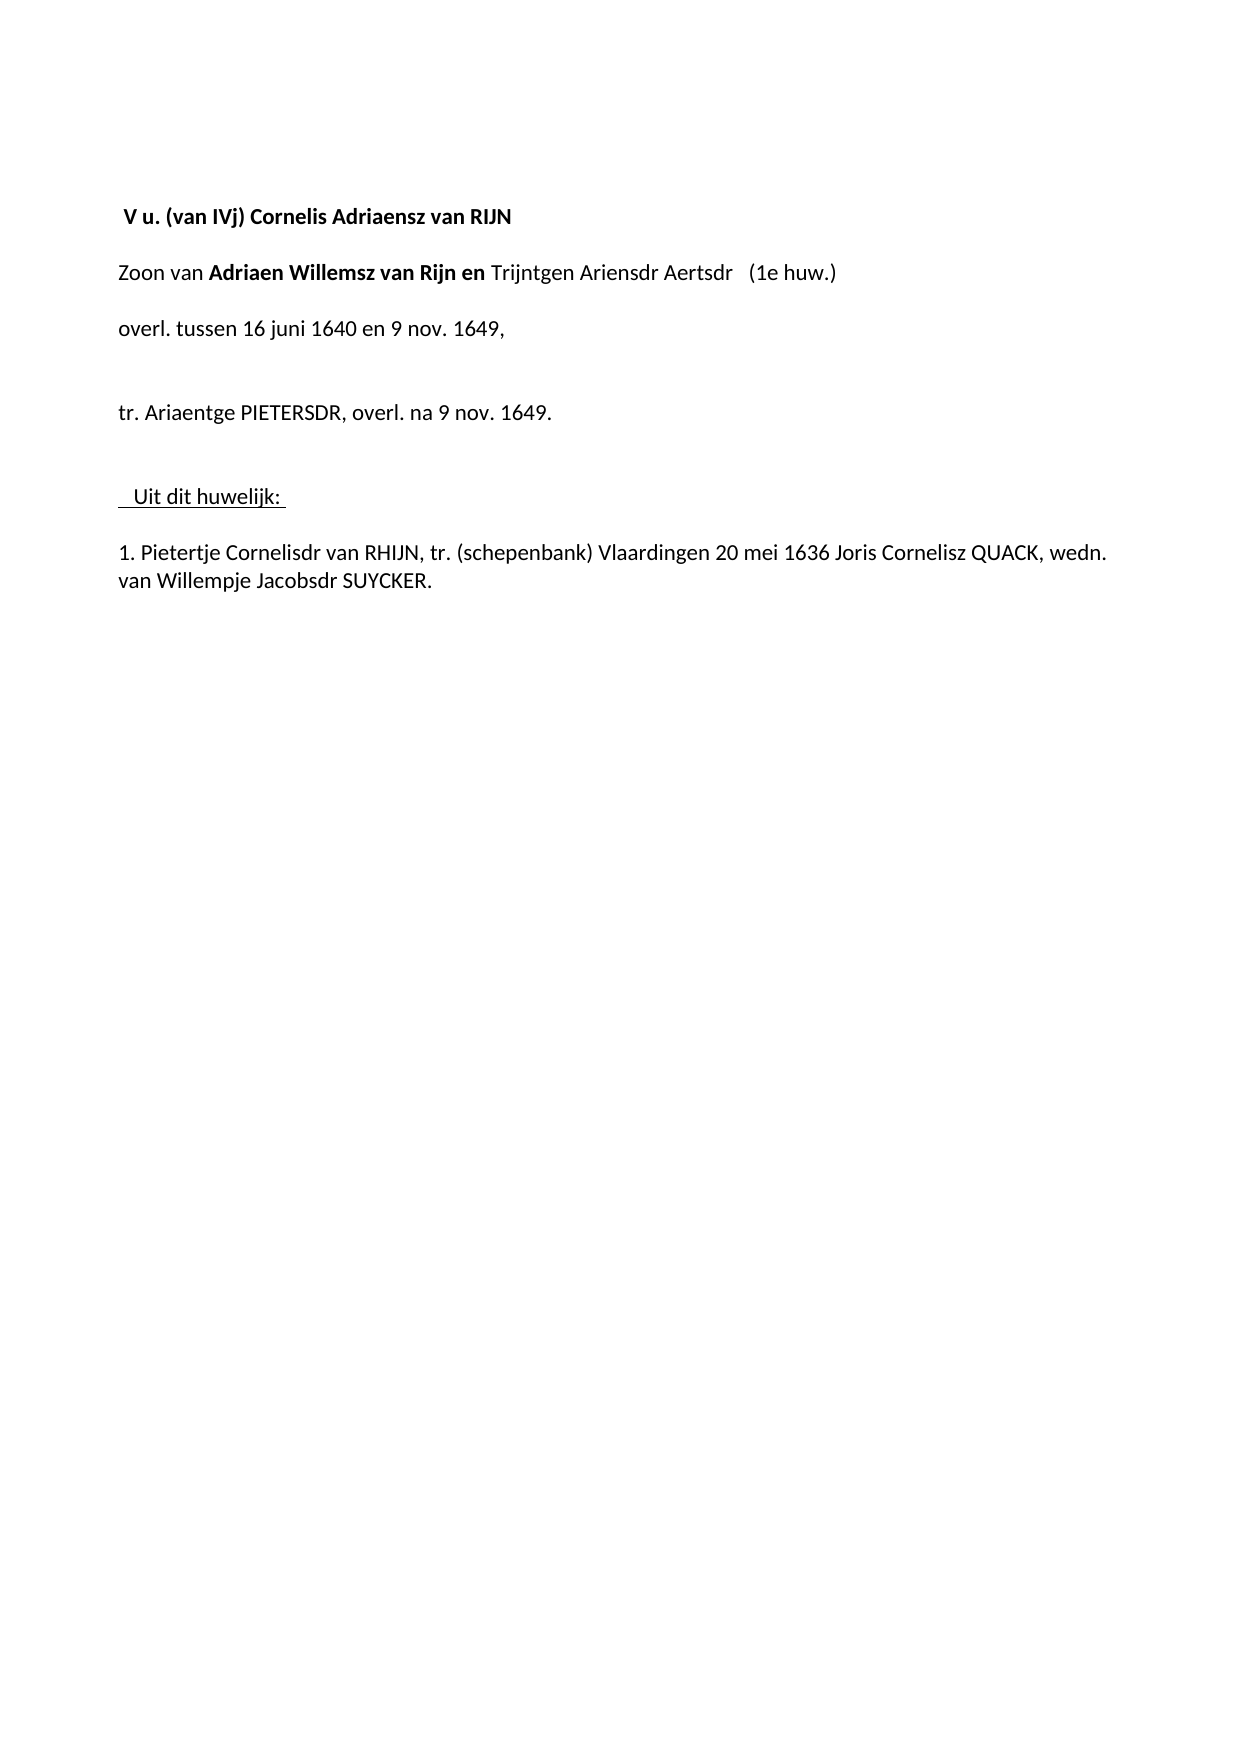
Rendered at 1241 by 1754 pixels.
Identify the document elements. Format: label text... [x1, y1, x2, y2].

text tr. Ariaentge PIETERSDR, overl. na 9 nov. 1649. [118, 398, 1122, 426]
text Uit dit huwelijk: [118, 482, 1122, 510]
text Zoon van Adriaen Willemsz van Rijn en Trijntgen Ariensdr Aertsdr (1e huw.) [118, 258, 1122, 286]
text V u. (van IVj) Cornelis Adriaensz van RIJN [118, 202, 1122, 230]
text overl. tussen 16 juni 1640 en 9 nov. 1649, [118, 314, 1122, 342]
text 1. Pietertje Cornelisdr van RHIJN, tr. (schepenbank) Vlaardingen 20 mei 1636 Joris Cornelisz QUACK, wedn. van Willempje Jacobsdr SUYCKER. [118, 538, 1122, 594]
